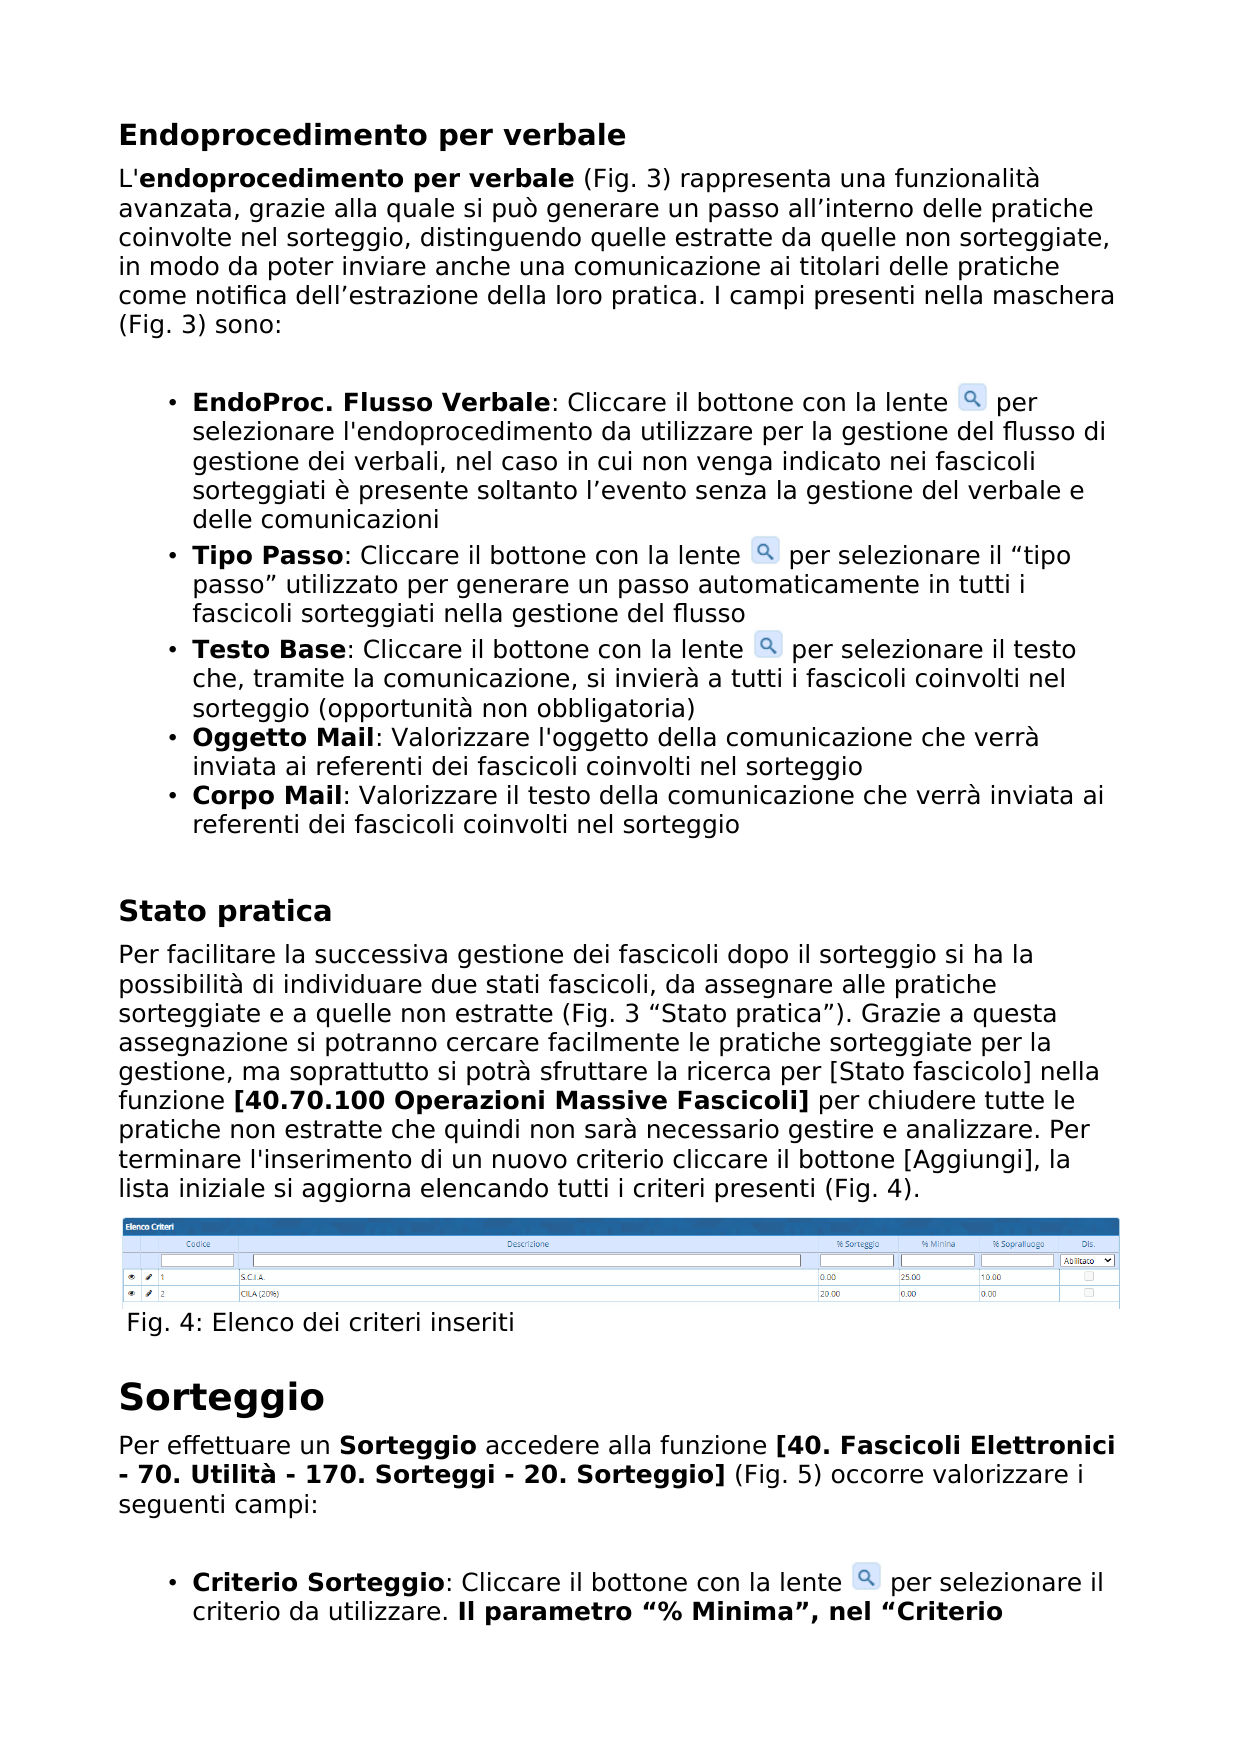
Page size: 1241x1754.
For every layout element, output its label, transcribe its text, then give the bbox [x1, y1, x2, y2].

picture [850, 1561, 882, 1591]
picture [752, 628, 784, 659]
subtitle Endoprocedimento per verbale [118, 118, 1122, 152]
picture [749, 534, 781, 565]
list Corpo Mail: Valorizzare il testo della comunicazione che verrà inviata ai referenti dei fascicoli coinvolti nel sorteggio [177, 781, 1122, 840]
text Per facilitare la successiva gestione dei fascicoli dopo il sorteggio si ha la possibilità di individuare due stati fascicoli, da assegnare alle pratiche sorteggiate e a quelle non estratte (Fig. 3 “Stato pratica”). Grazie a questa assegnazione si potranno cercare facilmente le pratiche sorteggiate per la gestione, ma soprattutto si potrà sfruttare la ricerca per [Stato fascicolo] nella funzione [40.70.100 Operazioni Massive Fascicoli] per chiudere tutte le pratiche non estratte che quindi non sarà necessario gestire e analizzare. Per terminare l'inserimento di un nuovo criterio cliccare il bottone [Aggiungi], la lista iniziale si aggiorna elencando tutti i criteri presenti (Fig. 4). [118, 941, 1122, 1203]
text Fig. 4: Elenco dei criteri inseriti [118, 1309, 1122, 1338]
list EndoProc. Flusso Verbale: Cliccare il bottone con la lente per selezionare l'endoprocedimento da utilizzare per la gestione del flusso di gestione dei verbali, nel caso in cui non venga indicato nei fascicoli sorteggiati è presente soltanto l’evento senza la gestione del verbale e delle comunicazioni [177, 382, 1122, 534]
list Criterio Sorteggio: Cliccare il bottone con la lente per selezionare il criterio da utilizzare. Il parametro “% Minima”, nel “Criterio [177, 1561, 1122, 1626]
subtitle Sorteggio [118, 1375, 1122, 1419]
picture [118, 1215, 1123, 1309]
text L'endoprocedimento per verbale (Fig. 3) rappresenta una funzionalità avanzata, grazie alla quale si può generare un passo all’interno delle pratiche coinvolte nel sorteggio, distinguendo quelle estratte da quelle non sorteggiate, in modo da poter inviare anche una comunicazione ai titolari delle pratiche come notifica dell’estrazione della loro pratica. I campi presenti nella maschera (Fig. 3) sono: [118, 164, 1122, 339]
list Testo Base: Cliccare il bottone con la lente per selezionare il testo che, tramite la comunicazione, si invierà a tutti i fascicoli coinvolti nel sorteggio (opportunità non obbligatoria) [177, 629, 1122, 723]
list Tipo Passo: Cliccare il bottone con la lente per selezionare il “tipo passo” utilizzato per generare un passo automaticamente in tutti i fascicoli sorteggiati nella gestione del flusso [177, 534, 1122, 629]
list Oggetto Mail: Valorizzare l'oggetto della comunicazione che verrà inviata ai referenti dei fascicoli coinvolti nel sorteggio [177, 723, 1122, 781]
text Per effettuare un Sorteggio accedere alla funzione [40. Fascicoli Elettronici - 70. Utilità - 170. Sorteggi - 20. Sorteggio] (Fig. 5) occorre valorizzare i seguenti campi: [118, 1431, 1122, 1519]
picture [956, 381, 988, 412]
subtitle Stato pratica [118, 894, 1122, 928]
